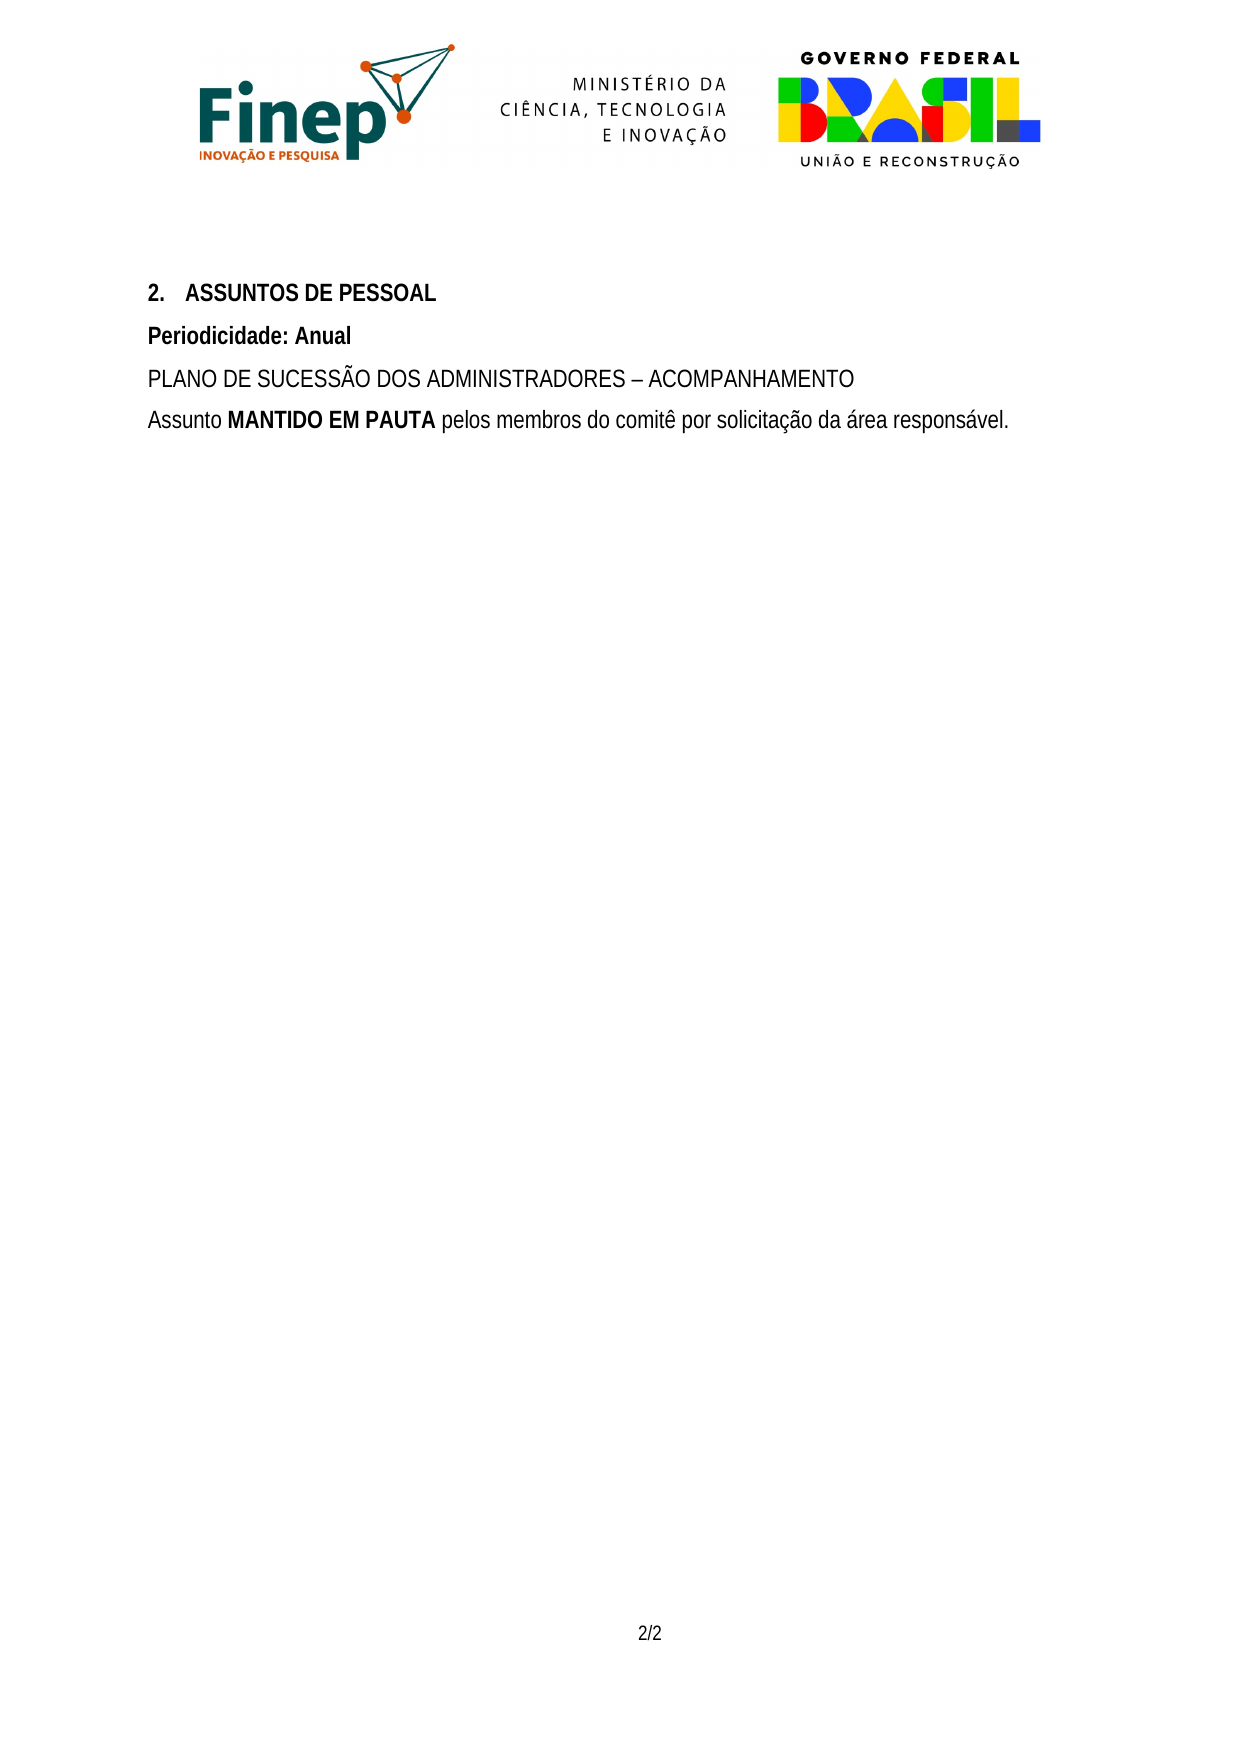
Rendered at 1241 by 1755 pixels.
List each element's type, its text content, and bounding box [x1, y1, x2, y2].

text Periodicidade: Anual [148, 321, 1152, 350]
text PLANO DE SUCESSÃO DOS ADMINISTRADORES – ACOMPANHAMENTO [148, 364, 1152, 393]
text Assunto MANTIDO EM PAUTA pelos membros do comitê por solicitação da área responsável. [148, 405, 1152, 434]
list ASSUNTOS DE PESSOAL [148, 278, 1152, 307]
